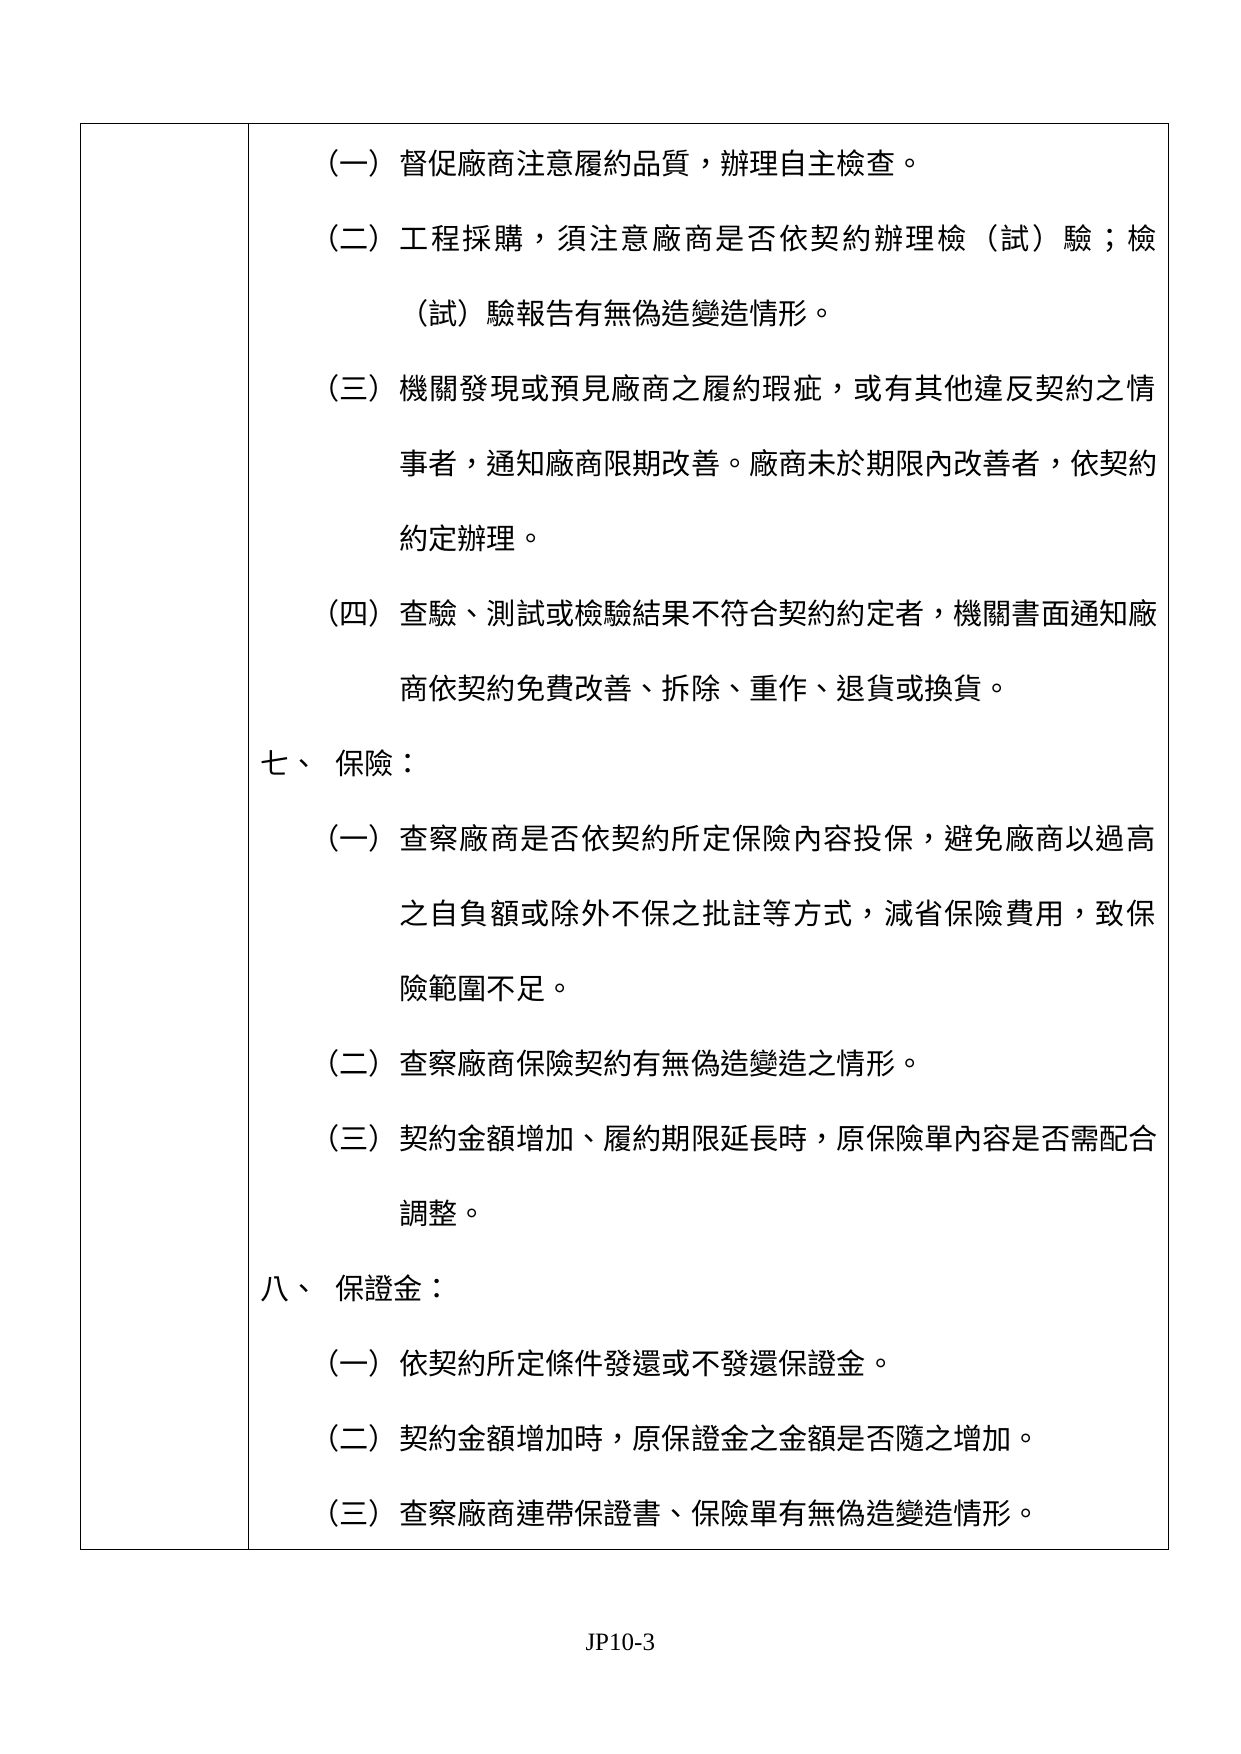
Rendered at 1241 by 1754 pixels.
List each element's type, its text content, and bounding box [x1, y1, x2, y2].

table_cell [81, 124, 248, 1549]
table_cell 主辦單位訂定採購契約，以採用主管機關訂定之各類採購契約範本內容為原則，並得視個案採購特性及實際需要，納入相關履約管理約定。 得標廠商各單項價格於決標後如有調整之必要者，依契約所定方式調整，以合理為前提，勿強以機關不合理之預算單價調整廠商標價單價，並注意廠商所報單項價格有無不合理情形。 契約價金之給付及調整： 依契約約定之給付條件給付契約價金，例如依契約總價給付；依實際施作或供應之項目及數量給付；部分依契約標示之價金給付、部分依實際施作或供應之項目及數量給付；有無預付款、估驗款等。 依契約約定之調整條件調整契約價金，例如依物價指數變動情形調整。 依契約約定之期限給付契約價金；契約未約定者，依行政院主計處訂頒之「公款支付時限及處理應行注意事項」辦理。 履約期限： 注意得標廠商於履約期間內之履約進度，督促廠商依期限履約。 契約如需辦理變更，其規格、項目或數量有變更時，注意原訂履約期限是否維持不變，或僅變更之部分需另訂期限。 廠商逾期限履約者，依契約約定計算逾期違約金。 廠商管理： 契約可載明廠商擬分包之項目及分包廠商，機關得審查事項。分包廠商履約之部分，得標廠商仍應負完全責任。 查察得標廠商是否自行履行工程、勞務契約，不得有轉包情形。廠商履行財物契約，其需經一定履約過程，非以現成財物供應者，準用之。 廠商履約人員有不適任之情形者，通知廠商撤換。 履約期間注意廠商有無違反勞工安全衛生相關法令。 工程採購，注意廠商有無違法僱用外籍勞工情形；財物採購，注意履約標的來源是否合法、證明文件有無不實情形；勞務採購，注意勞工權益之保障。 品質管理及查驗： 督促廠商注意履約品質，辦理自主檢查。 工程採購，須注意廠商是否依契約辦理檢（試）驗；檢（試）驗報告有無偽造變造情形。 機關發現或預見廠商之履約瑕疵，或有其他違反契約之情事者，通知廠商限期改善。廠商未於期限內改善者，依契約約定辦理。 查驗、測試或檢驗結果不符合契約約定者，機關書面通知廠商依契約免費改善、拆除、重作、退貨或換貨。 保險： 查察廠商是否依契約所定保險內容投保，避免廠商以過高之自負額或除外不保之批註等方式，減省保險費用，致保險範圍不足。 查察廠商保險契約有無偽造變造之情形。 契約金額增加、履約期限延長時，原保險單內容是否需配合調整。 保證金： 依契約所定條件發還或不發還保證金。 契約金額增加時，原保證金之金額是否隨之增加。 查察廠商連帶保證書、保險單有無偽造變造情形。 注意廠商連帶保證書及連帶保證保險單之有效期、提前通知展期、有效期內通知銀行/保險公司給付。 履約期限延長時，原連帶保證書、保險單有效期是否需配合延長。 契約變更： 因合法事由，契約標的、價金、履約期限或其他契約內容須變更者，須作成書面合意文件。 查察「採購契約變更或加減價核准監辦備查規定一覽表」、採購契約要項第20點、第21點。 契約變更，非經機關及廠商雙方之合意，作成書面紀錄，並簽名或蓋章者，無效。 爭議處理： 契約雙方因履約而生爭議者，應依法令及契約約定，盡力協調解決。 履約爭議發生後，與爭議無關或不受影響之部分應繼續履約。但經機關同意者不在此限。 廠商因爭議而暫停履約，其經爭議處理結果被認定無理由者，不得就暫停履約之部分要求延長履約期限或免除契約責任。 [249, 124, 1168, 1549]
